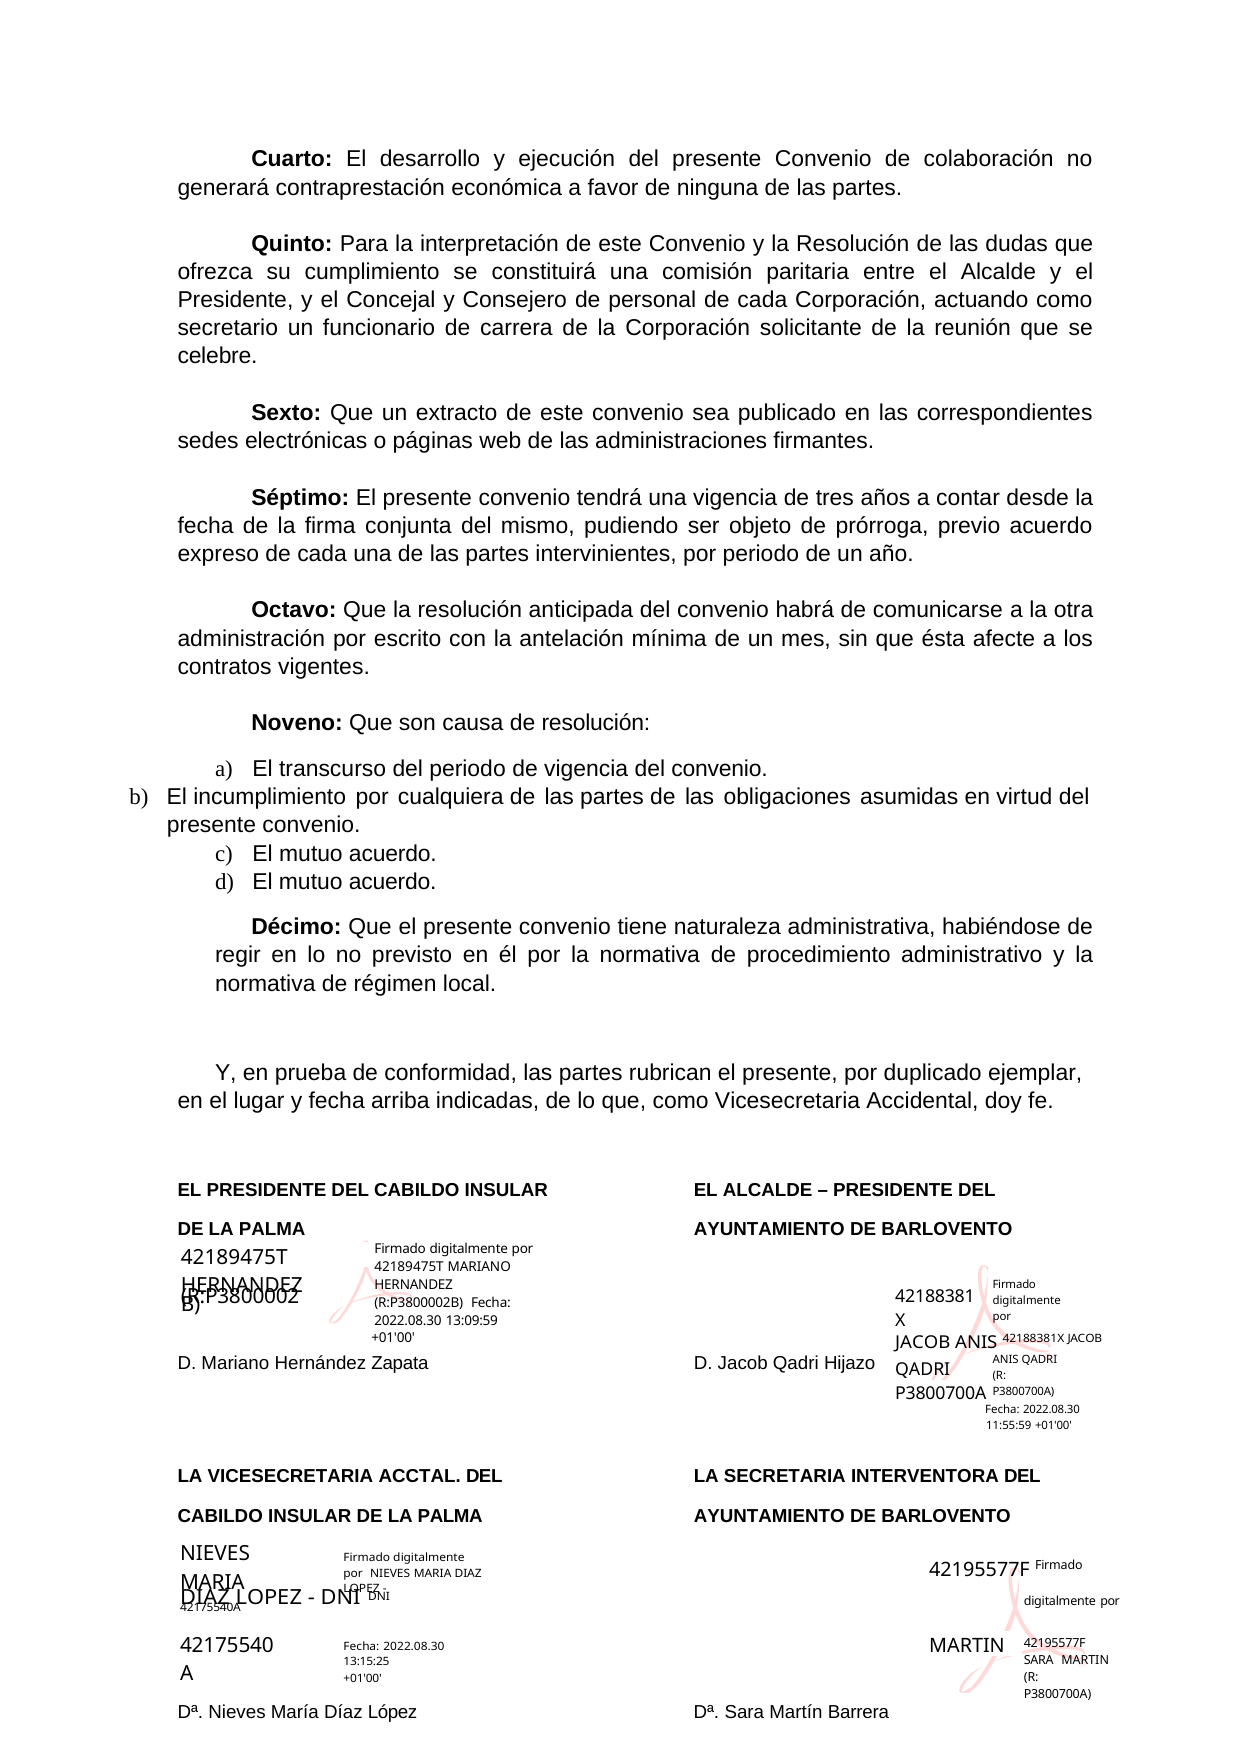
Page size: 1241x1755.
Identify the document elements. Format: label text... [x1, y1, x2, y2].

text Noveno: Que son causa de resolución: [251, 709, 1122, 736]
text LA VICESECRETARIA ACCTAL. DEL LA SECRETARIA INTERVENTORA DEL [177, 1464, 1122, 1486]
text P3800700A) [895, 1381, 987, 1402]
text EL PRESIDENTE DEL CABILDO INSULAR EL ALCALDE – PRESIDENTE DEL DE LA PALMA AYUNTAMIENTO DE BARLOVENTO [177, 1160, 1013, 1239]
text ANIS QADRI (R: P3800700A) [992, 1352, 1066, 1399]
list El incumplimiento por cualquiera de las partes de las obligaciones asumidas en virtud del presente convenio. [129, 783, 1094, 838]
text Cuarto: El desarrollo y ejecución del presente Convenio de colaboración no generará contraprestación económica a favor de ninguna de las partes. [177, 145, 1093, 200]
text 42188381X [895, 1283, 980, 1332]
text (R:P3800002B) [181, 1297, 198, 1313]
text JACOB ANIS 42188381X JACOB [895, 1333, 969, 1346]
text Fecha: 2022.08.30 [167, 1401, 1080, 1417]
text Firmado digitalmente por NIEVES MARIA DIAZ LOPEZ - [343, 1549, 487, 1596]
text QADRI (R: [947, 1359, 972, 1380]
text digitalmente [1023, 1599, 1101, 1607]
text Octavo: Que la resolución anticipada del convenio habrá de comunicarse a la otra administración por escrito con la antelación mínima de un mes, sin que ésta afecte a los contratos vigentes. [177, 596, 1094, 679]
text MARTIN (R: [929, 1632, 1022, 1656]
text 42195577F SARA MARTIN (R: P3800700A) [1023, 1634, 1111, 1702]
text Décimo: Que el presente convenio tiene naturaleza administrativa, habiéndose de regir en lo no previsto en él por la normativa de procedimiento administrativo y la normativa de régimen local. [215, 913, 1093, 996]
text 42189475T MARIANO [181, 1242, 370, 1267]
text D. Mariano Hernández Zapata D. Jacob Qadri Hijazo [177, 1352, 880, 1373]
text Quinto: Para la interpretación de este Convenio y la Resolución de las dudas que ofrezca su cumplimiento se constituirá una comisión paritaria entre el Alcalde y el Presidente, y el Concejal y Consejero de personal de cada Corporación, actuando como secretario un funcionario de carrera de la Corporación solicitante de la reunión que se celebre. [177, 230, 1094, 369]
text Y, en prueba de conformidad, las partes rubrican el presente, por duplicado ejemplar, en el lugar y fecha arriba indicadas, de lo que, como Vicesecretaria Accidental, doy fe. [177, 1059, 1106, 1114]
list El mutuo acuerdo. [215, 868, 1122, 894]
text HERNANDEZ [181, 1275, 311, 1297]
text por [1102, 1599, 1122, 1607]
text +01'00' [167, 1333, 415, 1344]
text DIAZ LOPEZ - DNI DNI 42175540A [180, 1596, 427, 1618]
text 42195577F Firmado [929, 1568, 1011, 1578]
text 42175540A [180, 1630, 284, 1687]
list El mutuo acuerdo. [215, 839, 1122, 866]
text Dª. Nieves María Díaz López Dª. Sara Martín Barrera [177, 1702, 894, 1723]
text CABILDO INSULAR DE LA PALMA AYUNTAMIENTO DE BARLOVENTO [177, 1504, 1122, 1526]
text 11:55:59 +01'00' [167, 1417, 1072, 1432]
text Firmado digitalmente por 42189475T MARIANO [374, 1239, 574, 1275]
text JACOB ANIS 42188381X JACOB [1007, 1333, 1122, 1346]
list El transcurso del periodo de vigencia del convenio. [215, 755, 1122, 781]
text Firmado digitalmente por [992, 1277, 1075, 1324]
text Fecha: 2022.08.30 13:15:25 [343, 1638, 484, 1669]
text QADRI (R: [895, 1359, 951, 1380]
text NIEVES MARIA [180, 1538, 310, 1595]
text 42195577F Firmado [1013, 1568, 1122, 1578]
text Sexto: Que un extracto de este convenio sea publicado en las correspondientes sedes electrónicas o páginas web de las administraciones firmantes. [177, 399, 1093, 454]
text (R:P3800002B) [197, 1297, 311, 1313]
text HERNANDEZ (R:P3800002B) Fecha: 2022.08.30 13:09:59 [374, 1275, 528, 1329]
text +01'00' [343, 1670, 484, 1686]
text Séptimo: El presente convenio tendrá una vigencia de tres años a contar desde la fecha de la firma conjunta del mismo, pudiendo ser objeto de prórroga, previo acuerdo expreso de cada una de las partes intervinientes, por periodo de un año. [177, 483, 1093, 567]
